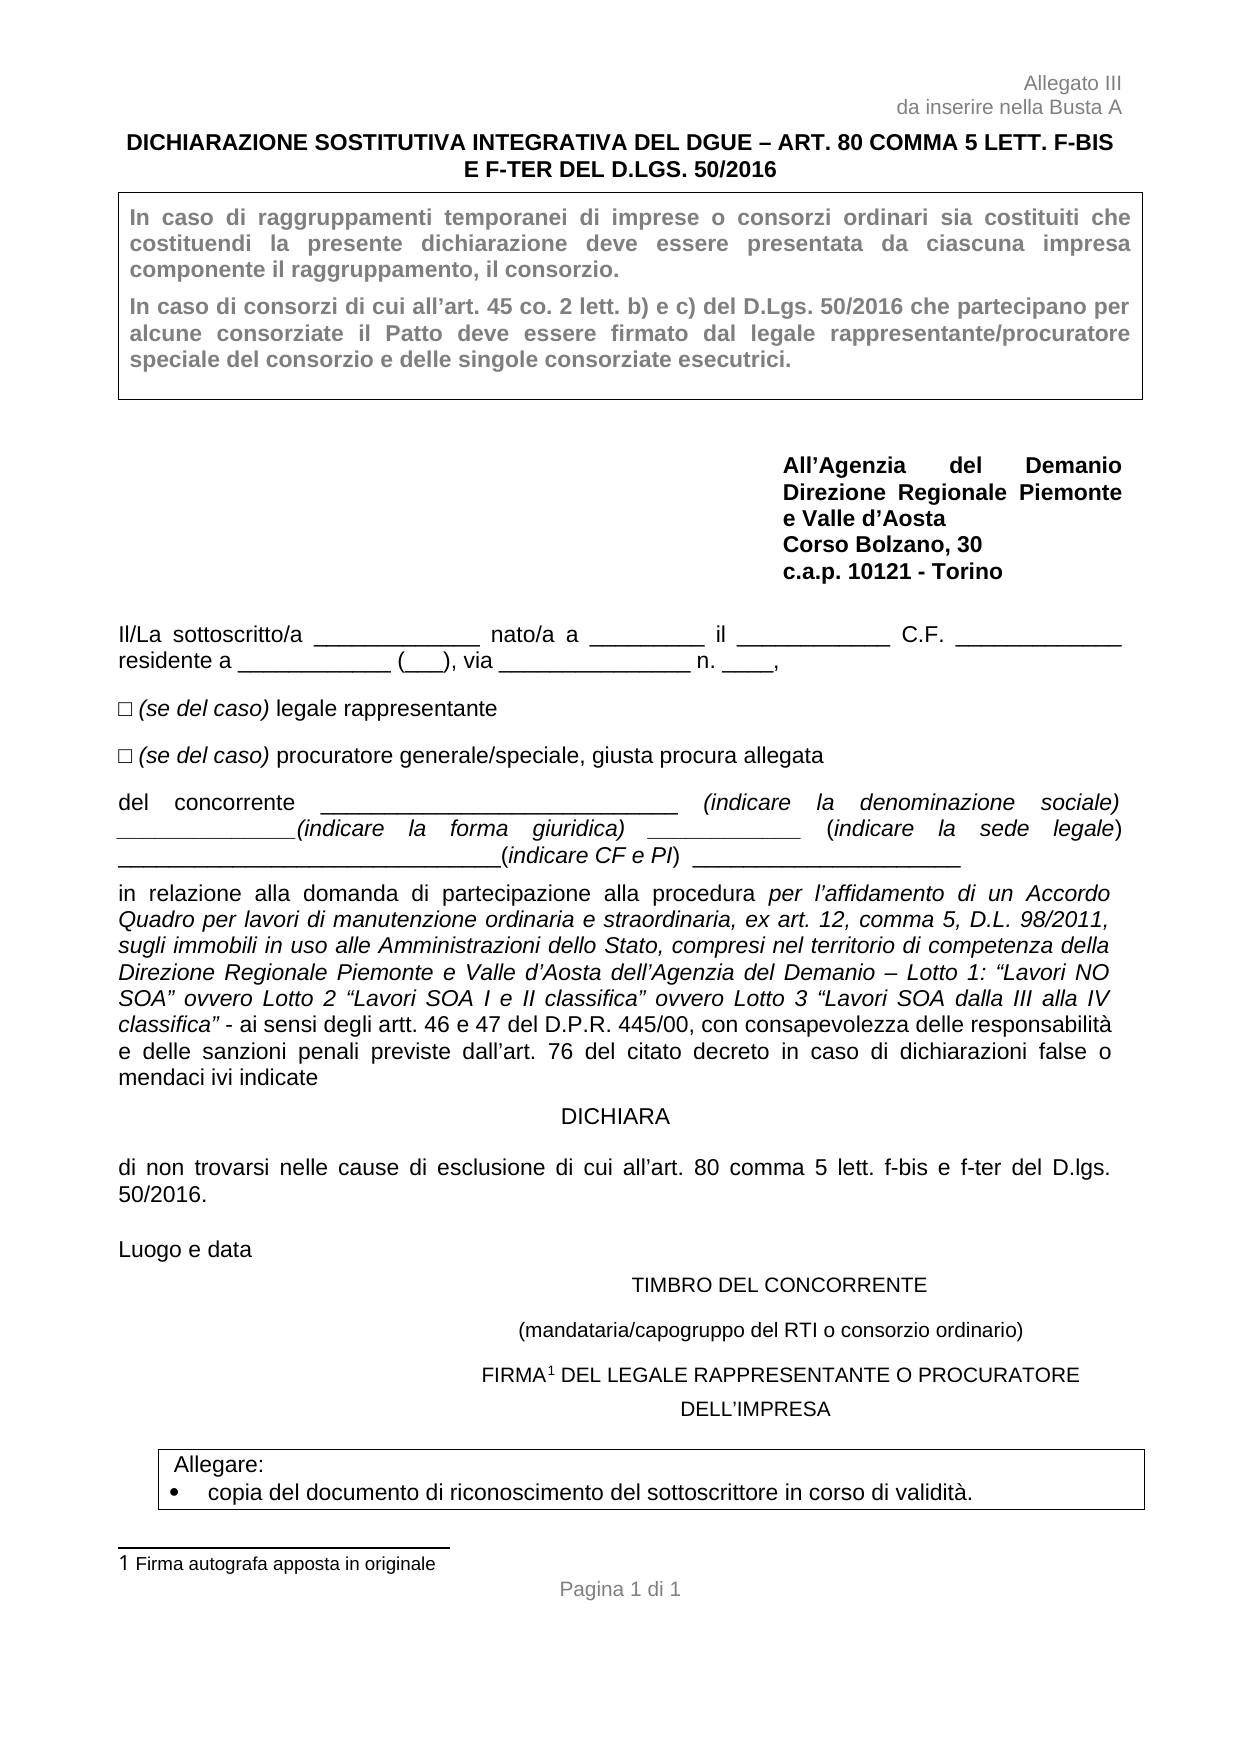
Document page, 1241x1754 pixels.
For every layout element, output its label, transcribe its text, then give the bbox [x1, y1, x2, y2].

text □ (se del caso) procuratore generale/speciale, giusta procura allegata [118, 742, 1122, 768]
text di non trovarsi nelle cause di esclusione di cui all’art. 80 comma 5 lett. f-bis e f-ter del D.lgs. 50/2016. [118, 1154, 1113, 1207]
text Firma autografa apposta in originale [118, 1548, 1122, 1577]
text Luogo e data [118, 1236, 1113, 1262]
table_header Allegare: copia del documento di riconoscimento del sottoscrittore in corso di validità. [159, 1450, 1144, 1509]
text FIRMA DEL LEGALE RAPPRESENTANTE O PROCURATORE [118, 1362, 1122, 1386]
text DICHIARAZIONE SOSTITUTIVA INTEGRATIVA DEL DGUE – ART. 80 COMMA 5 LETT. F-BIS E F-TER DEL D.LGS. 50/2016 [118, 129, 1122, 182]
text in relazione alla domanda di partecipazione alla procedura per l’affidamento di un Accordo Quadro per lavori di manutenzione ordinaria e straordinaria, ex art. 12, comma 5, D.L. 98/2011, sugli immobili in uso alle Amministrazioni dello Stato, compresi nel territorio di competenza della Direzione Regionale Piemonte e Valle d’Aosta dell’Agenzia del Demanio – Lotto 1: “Lavori NO SOA” ovvero Lotto 2 “Lavori SOA I e II classifica” ovvero Lotto 3 “Lavori SOA dalla III alla IV classifica” - ai sensi degli artt. 46 e 47 del D.P.R. 445/00, con consapevolezza delle responsabilità e delle sanzioni penali previste dall’art. 76 del citato decreto in caso di dichiarazioni false o mendaci ivi indicate [118, 880, 1113, 1091]
text □ (se del caso) legale rappresentante [118, 694, 1122, 721]
text All’Agenzia del Demanio Direzione Regionale Piemonte e Valle d’Aosta [783, 452, 1122, 531]
text TIMBRO DEL CONCORRENTE [118, 1273, 1122, 1297]
text DICHIARA [118, 1103, 1113, 1129]
text del concorrente ____________________________ (indicare la denominazione sociale) ______________(indicare la forma giuridica) ____________ (indicare la sede legale) ______________________________(indicare CF e PI) _____________________ [118, 789, 1122, 868]
table_header In caso di raggruppamenti temporanei di imprese o consorzi ordinari sia costituiti che costituendi la presente dichiarazione deve essere presentata da ciascuna impresa componente il raggruppamento, il consorzio. In caso di consorzi di cui all’art. 45 co. 2 lett. b) e c) del D.Lgs. 50/2016 che partecipano per alcune consorziate il Patto deve essere firmato dal legale rappresentante/procuratore speciale del consorzio e delle singole consorziate esecutrici. [119, 193, 1142, 399]
text Il/La sottoscritto/a _____________ nato/a a _________ il ____________ C.F. _____________ residente a ____________ (___), via _______________ n. ____, [118, 621, 1122, 674]
text DELL’IMPRESA [118, 1397, 1122, 1421]
text Corso Bolzano, 30 [768, 531, 1122, 558]
text (mandataria/capogruppo del RTI o consorzio ordinario) [118, 1318, 1122, 1342]
text c.a.p. 10121 - Torino [768, 558, 1122, 584]
